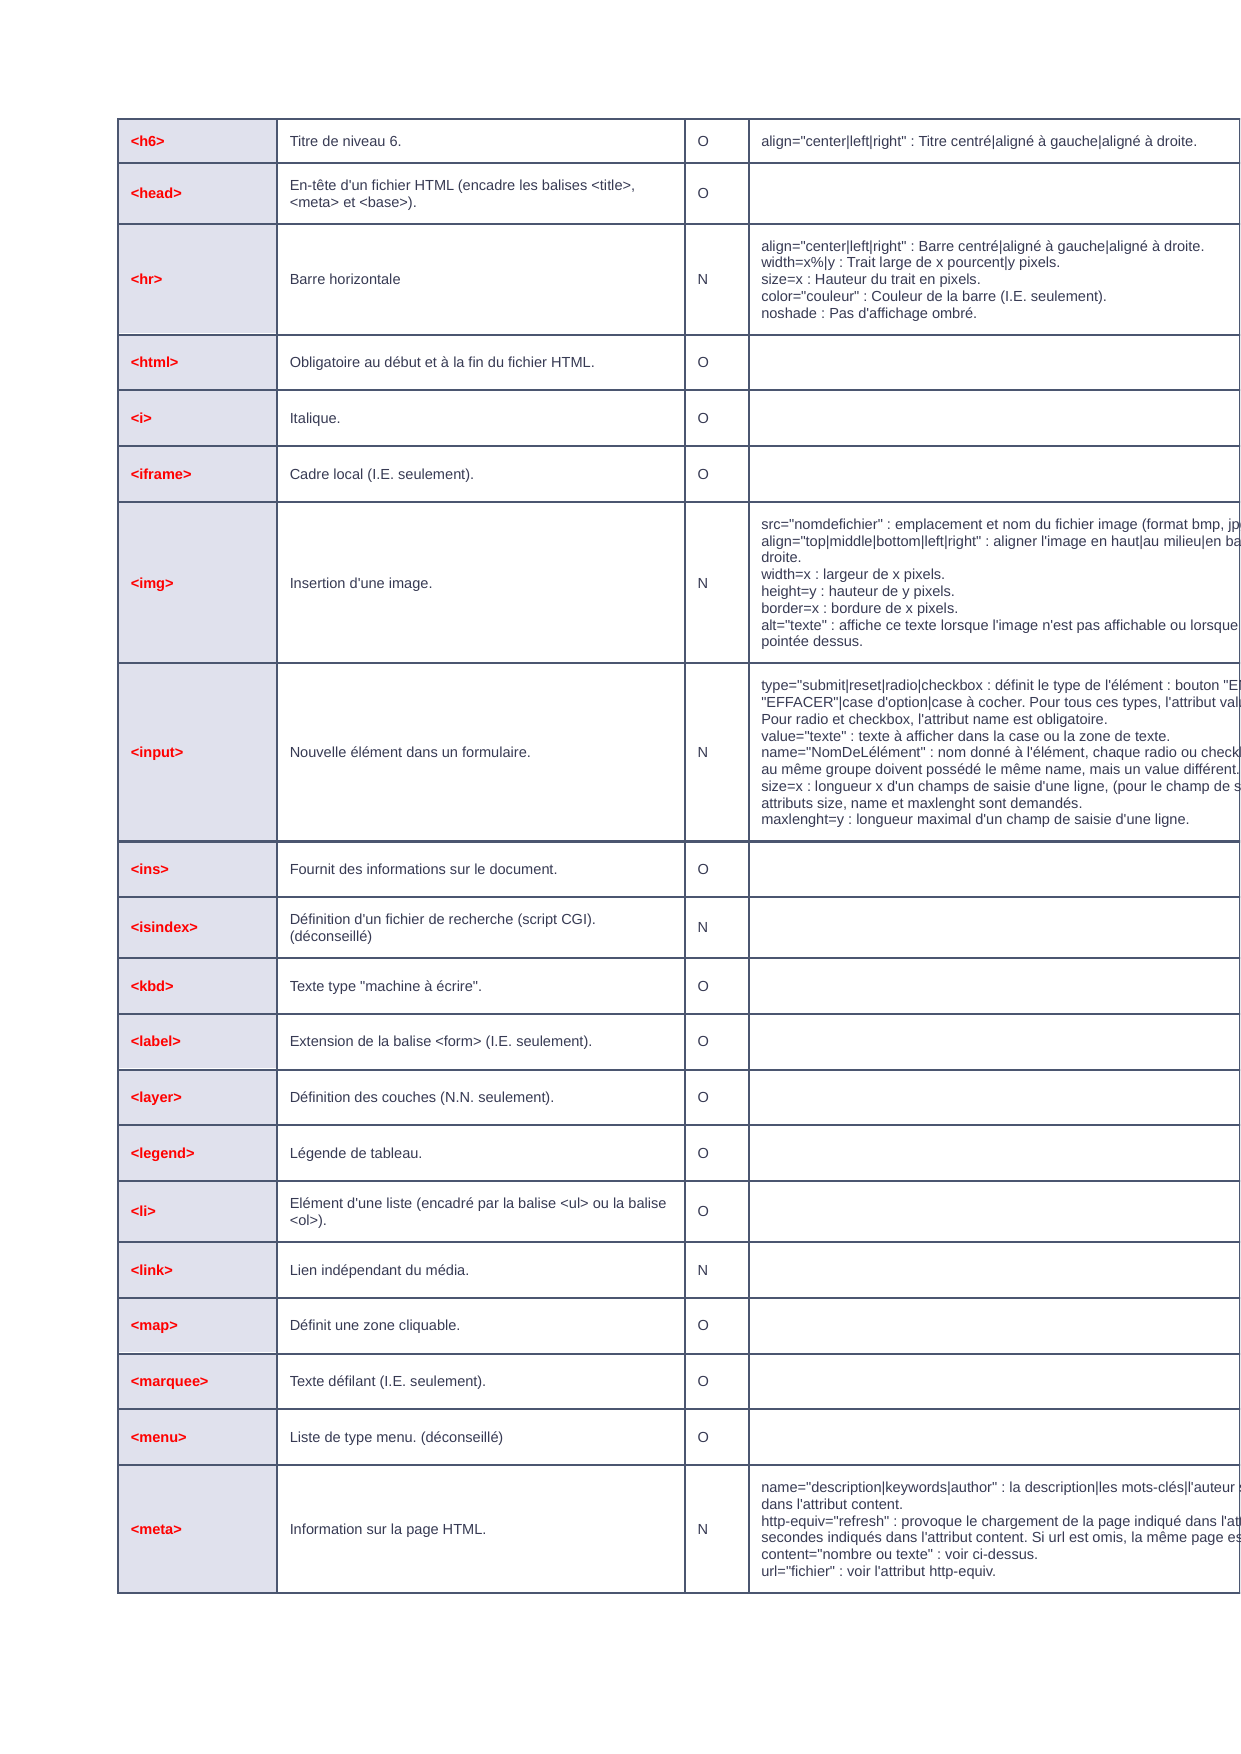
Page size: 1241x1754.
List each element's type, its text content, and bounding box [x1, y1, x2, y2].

table_cell O [686, 391, 748, 445]
table_cell N [686, 225, 748, 333]
table_cell O [686, 959, 748, 1013]
table_cell Italique. [278, 391, 684, 445]
table_cell [750, 1071, 1239, 1124]
table_cell O [686, 336, 748, 389]
table_cell O [686, 164, 748, 223]
table_cell O [686, 1182, 748, 1241]
table_cell O [686, 843, 748, 896]
table_cell [750, 843, 1239, 896]
table_cell Elément d'une liste (encadré par la balise <ul> ou la balise <ol>). [278, 1182, 684, 1241]
table_cell <li> [119, 1182, 276, 1241]
table_cell Obligatoire au début et à la fin du fichier HTML. [278, 336, 684, 389]
table_cell Légende de tableau. [278, 1126, 684, 1180]
table_cell <h6> [119, 120, 276, 162]
table_cell Extension de la balise <form> (I.E. seulement). [278, 1015, 684, 1068]
table_cell O [686, 1015, 748, 1068]
table_cell [750, 391, 1239, 445]
table_cell [750, 336, 1239, 389]
table_cell N [686, 1466, 748, 1592]
table_cell O [686, 447, 748, 501]
table_cell <meta> [119, 1466, 276, 1592]
table_cell [750, 898, 1239, 957]
table_cell [750, 1126, 1239, 1180]
table_cell Définition d'un fichier de recherche (script CGI). (déconseillé) [278, 898, 684, 957]
table_cell align="center|left|right" : Barre centré|aligné à gauche|aligné à droite. width=x%|y : Trait large de x pourcent|y pixels. size=x : Hauteur du trait en pixels. color="couleur" : Couleur de la barre (I.E. seulement). noshade : Pas d'affichage ombré. [750, 225, 1239, 333]
table_cell <isindex> [119, 898, 276, 957]
table_cell [750, 1015, 1239, 1068]
table_cell [750, 1299, 1239, 1352]
table_cell [750, 1355, 1239, 1408]
table_cell Insertion d'une image. [278, 503, 684, 662]
table_cell [750, 447, 1239, 501]
table_cell <i> [119, 391, 276, 445]
table_cell Titre de niveau 6. [278, 120, 684, 162]
table_cell Fournit des informations sur le document. [278, 843, 684, 896]
table_cell N [686, 664, 748, 840]
table_cell Définition des couches (N.N. seulement). [278, 1071, 684, 1124]
table_cell Barre horizontale [278, 225, 684, 333]
table_cell <menu> [119, 1410, 276, 1464]
table_cell <marquee> [119, 1355, 276, 1408]
table_cell O [686, 1355, 748, 1408]
table_cell <html> [119, 336, 276, 389]
table_cell <hr> [119, 225, 276, 333]
table_cell src="nomdefichier" : emplacement et nom du fichier image (format bmp, jpg, gif). align="top|middle|bottom|left|right" : aligner l'image en haut|au milieu|en bas|à gauche|à droite. width=x : largeur de x pixels. height=y : hauteur de y pixels. border=x : bordure de x pixels. alt="texte" : affiche ce texte lorsque l'image n'est pas affichable ou lorsque la souris reste pointée dessus. [750, 503, 1239, 662]
table_cell O [686, 1126, 748, 1180]
table_cell <kbd> [119, 959, 276, 1013]
table_cell N [686, 503, 748, 662]
table_cell Information sur la page HTML. [278, 1466, 684, 1592]
table_cell N [686, 898, 748, 957]
table_cell [750, 1410, 1239, 1464]
table_cell <legend> [119, 1126, 276, 1180]
table_cell O [686, 1071, 748, 1124]
table_cell O [686, 1299, 748, 1352]
table_cell [750, 959, 1239, 1013]
table_cell Nouvelle élément dans un formulaire. [278, 664, 684, 840]
table_cell <map> [119, 1299, 276, 1352]
table_cell <label> [119, 1015, 276, 1068]
table_cell <input> [119, 664, 276, 840]
table_cell name="description|keywords|author" : la description|les mots-clés|l'auteur seront indiqués dans l'attribut content. http-equiv="refresh" : provoque le chargement de la page indiqué dans l'attribut url après x secondes indiqués dans l'attribut content. Si url est omis, la même page est rechargée. content="nombre ou texte" : voir ci-dessus. url="fichier" : voir l'attribut http-equiv. [750, 1466, 1239, 1592]
table_cell [750, 1243, 1239, 1297]
table_cell <ins> [119, 843, 276, 896]
table_cell O [686, 120, 748, 162]
table_cell Texte défilant (I.E. seulement). [278, 1355, 684, 1408]
table_cell Texte type "machine à écrire". [278, 959, 684, 1013]
table_cell Cadre local (I.E. seulement). [278, 447, 684, 501]
table_cell En-tête d'un fichier HTML (encadre les balises <title>, <meta> et <base>). [278, 164, 684, 223]
table_cell <img> [119, 503, 276, 662]
table_cell O [686, 1410, 748, 1464]
table_cell type="submit|reset|radio|checkbox : définit le type de l'élément : bouton "ENVOYER"|bouton "EFFACER"|case d'option|case à cocher. Pour tous ces types, l'attribut value est obligatoire. Pour radio et checkbox, l'attribut name est obligatoire. value="texte" : texte à afficher dans la case ou la zone de texte. name="NomDeLélément" : nom donné à l'élément, chaque radio ou checkbox appartenant au même groupe doivent possédé le même name, mais un value différent. size=x : longueur x d'un champs de saisie d'une ligne, (pour le champ de saisie, seuls les attributs size, name et maxlenght sont demandés. maxlenght=y : longueur maximal d'un champ de saisie d'une ligne. [750, 664, 1239, 840]
table_cell Liste de type menu. (déconseillé) [278, 1410, 684, 1464]
table_cell N [686, 1243, 748, 1297]
table_cell [750, 1182, 1239, 1241]
table_cell <link> [119, 1243, 276, 1297]
table_cell Lien indépendant du média. [278, 1243, 684, 1297]
table_cell align="center|left|right" : Titre centré|aligné à gauche|aligné à droite. [750, 120, 1239, 162]
table_cell <layer> [119, 1071, 276, 1124]
table_cell Définit une zone cliquable. [278, 1299, 684, 1352]
table_cell [750, 164, 1239, 223]
table_cell <head> [119, 164, 276, 223]
table_cell <iframe> [119, 447, 276, 501]
